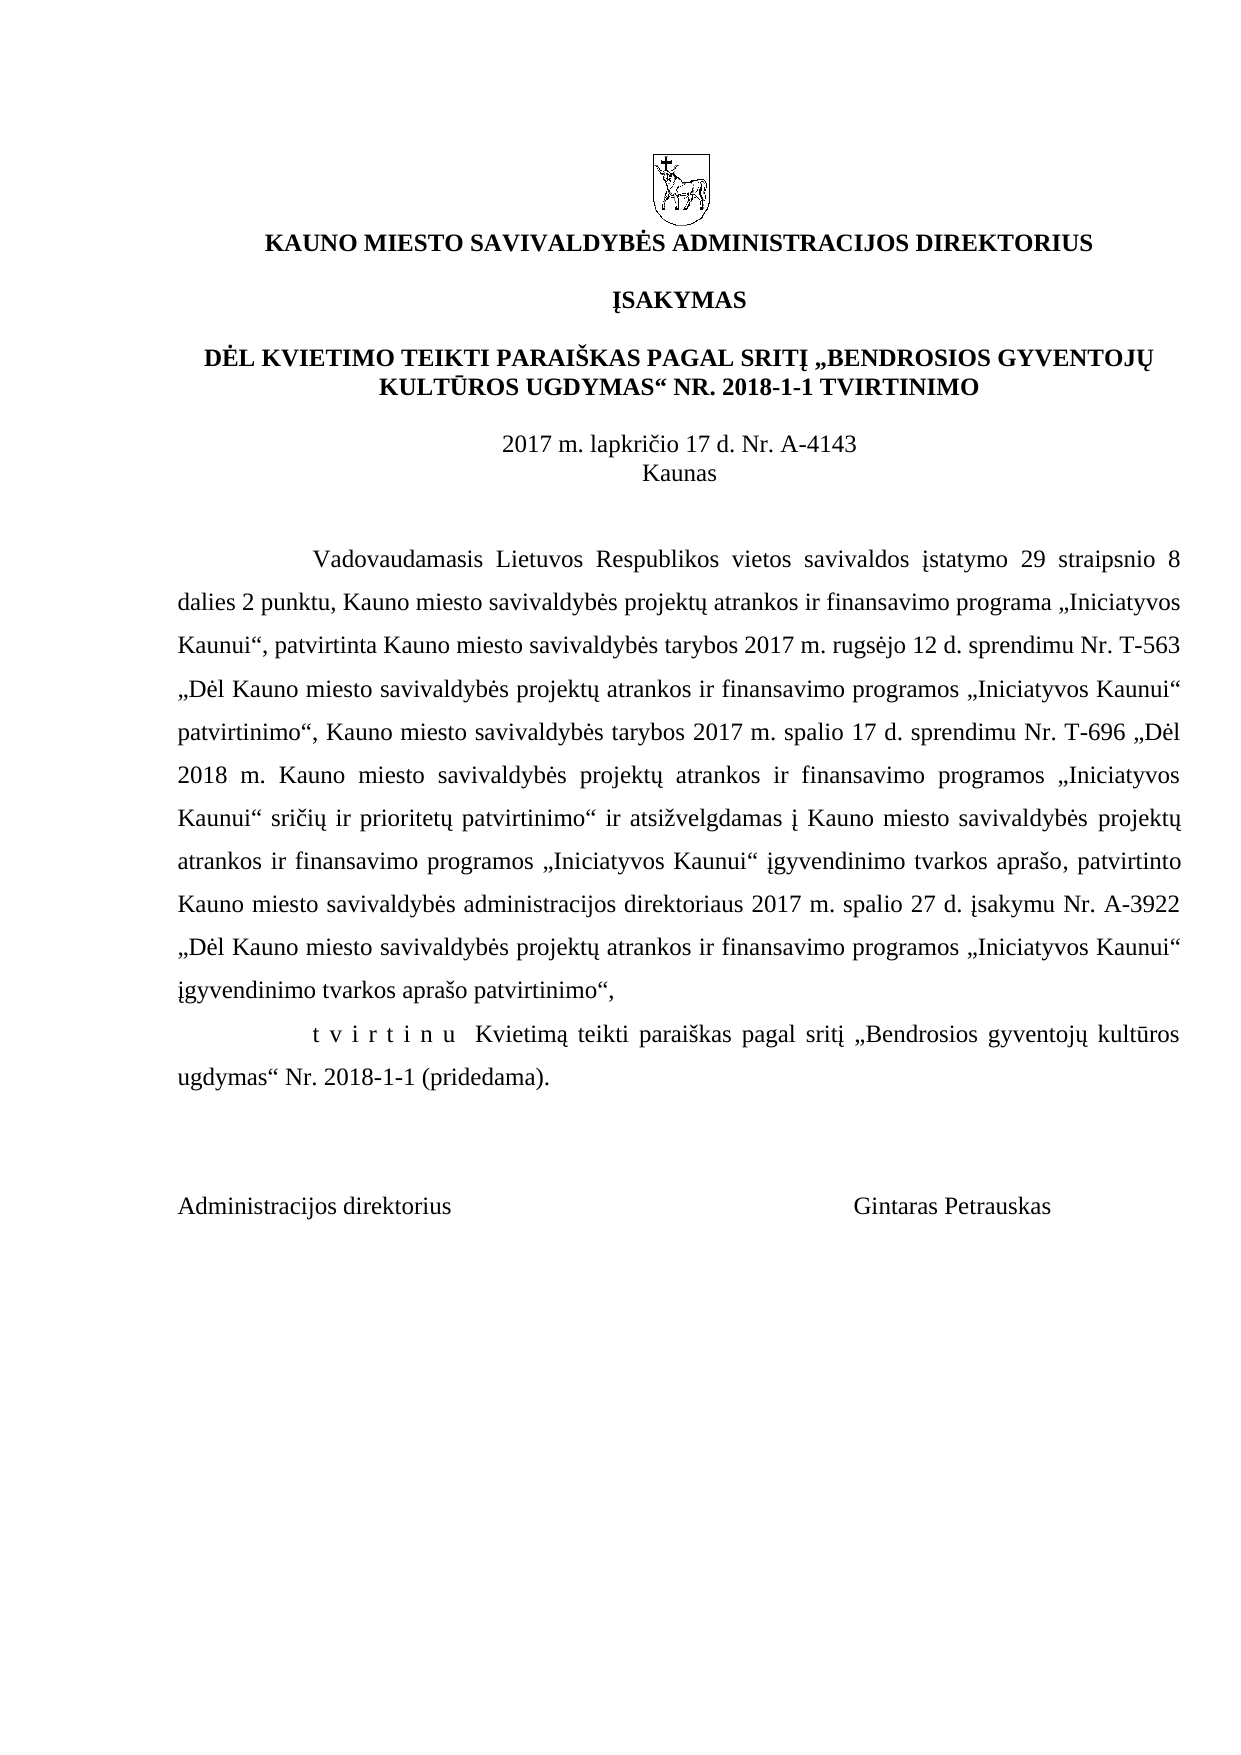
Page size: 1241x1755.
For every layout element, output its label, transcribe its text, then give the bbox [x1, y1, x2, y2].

text DĖL KVIETIMO TEIKTI PARAIŠKAS PAGAL SRITĮ „BENDROSIOS GYVENTOJŲ KULTŪROS UGDYMAS“ NR. 2018-1-1 TVIRTINIMO [177, 343, 1181, 401]
text ĮSAKYMAS [177, 286, 1181, 314]
text t v i r t i n u Kvietimą teikti paraiškas pagal sritį „Bendrosios gyventojų kultūros ugdymas“ Nr. 2018-1-1 (pridedama). [177, 1019, 1181, 1091]
text 2017 m. lapkričio 17 d. Nr. A-4143 [177, 429, 1181, 458]
text Kaunas [177, 458, 1181, 487]
text KAUNO MIESTO SAVIVALDYBĖS ADMINISTRACIJOS DIREKTORIUS [177, 228, 1181, 257]
text Vadovaudamasis Lietuvos Respublikos vietos savivaldos įstatymo 29 straipsnio 8 dalies 2 punktu, Kauno miesto savivaldybės projektų atrankos ir finansavimo programa „Iniciatyvos Kaunui“, patvirtinta Kauno miesto savivaldybės tarybos 2017 m. rugsėjo 12 d. sprendimu Nr. T-563 „Dėl Kauno miesto savivaldybės projektų atrankos ir finansavimo programos „Iniciatyvos Kaunui“ patvirtinimo“, Kauno miesto savivaldybės tarybos 2017 m. spalio 17 d. sprendimu Nr. T-696 „Dėl 2018 m. Kauno miesto savivaldybės projektų atrankos ir finansavimo programos „Iniciatyvos Kaunui“ sričių ir prioritetų patvirtinimo“ ir atsižvelgdamas į Kauno miesto savivaldybės projektų atrankos ir finansavimo programos „Iniciatyvos Kaunui“ įgyvendinimo tvarkos aprašo, patvirtinto Kauno miesto savivaldybės administracijos direktoriaus 2017 m. spalio 27 d. įsakymu Nr. A-3922 „Dėl Kauno miesto savivaldybės projektų atrankos ir finansavimo programos „Iniciatyvos Kaunui“ įgyvendinimo tvarkos aprašo patvirtinimo“, [177, 544, 1181, 1004]
text Administracijos direktorius Gintaras Petrauskas [177, 1191, 1181, 1220]
